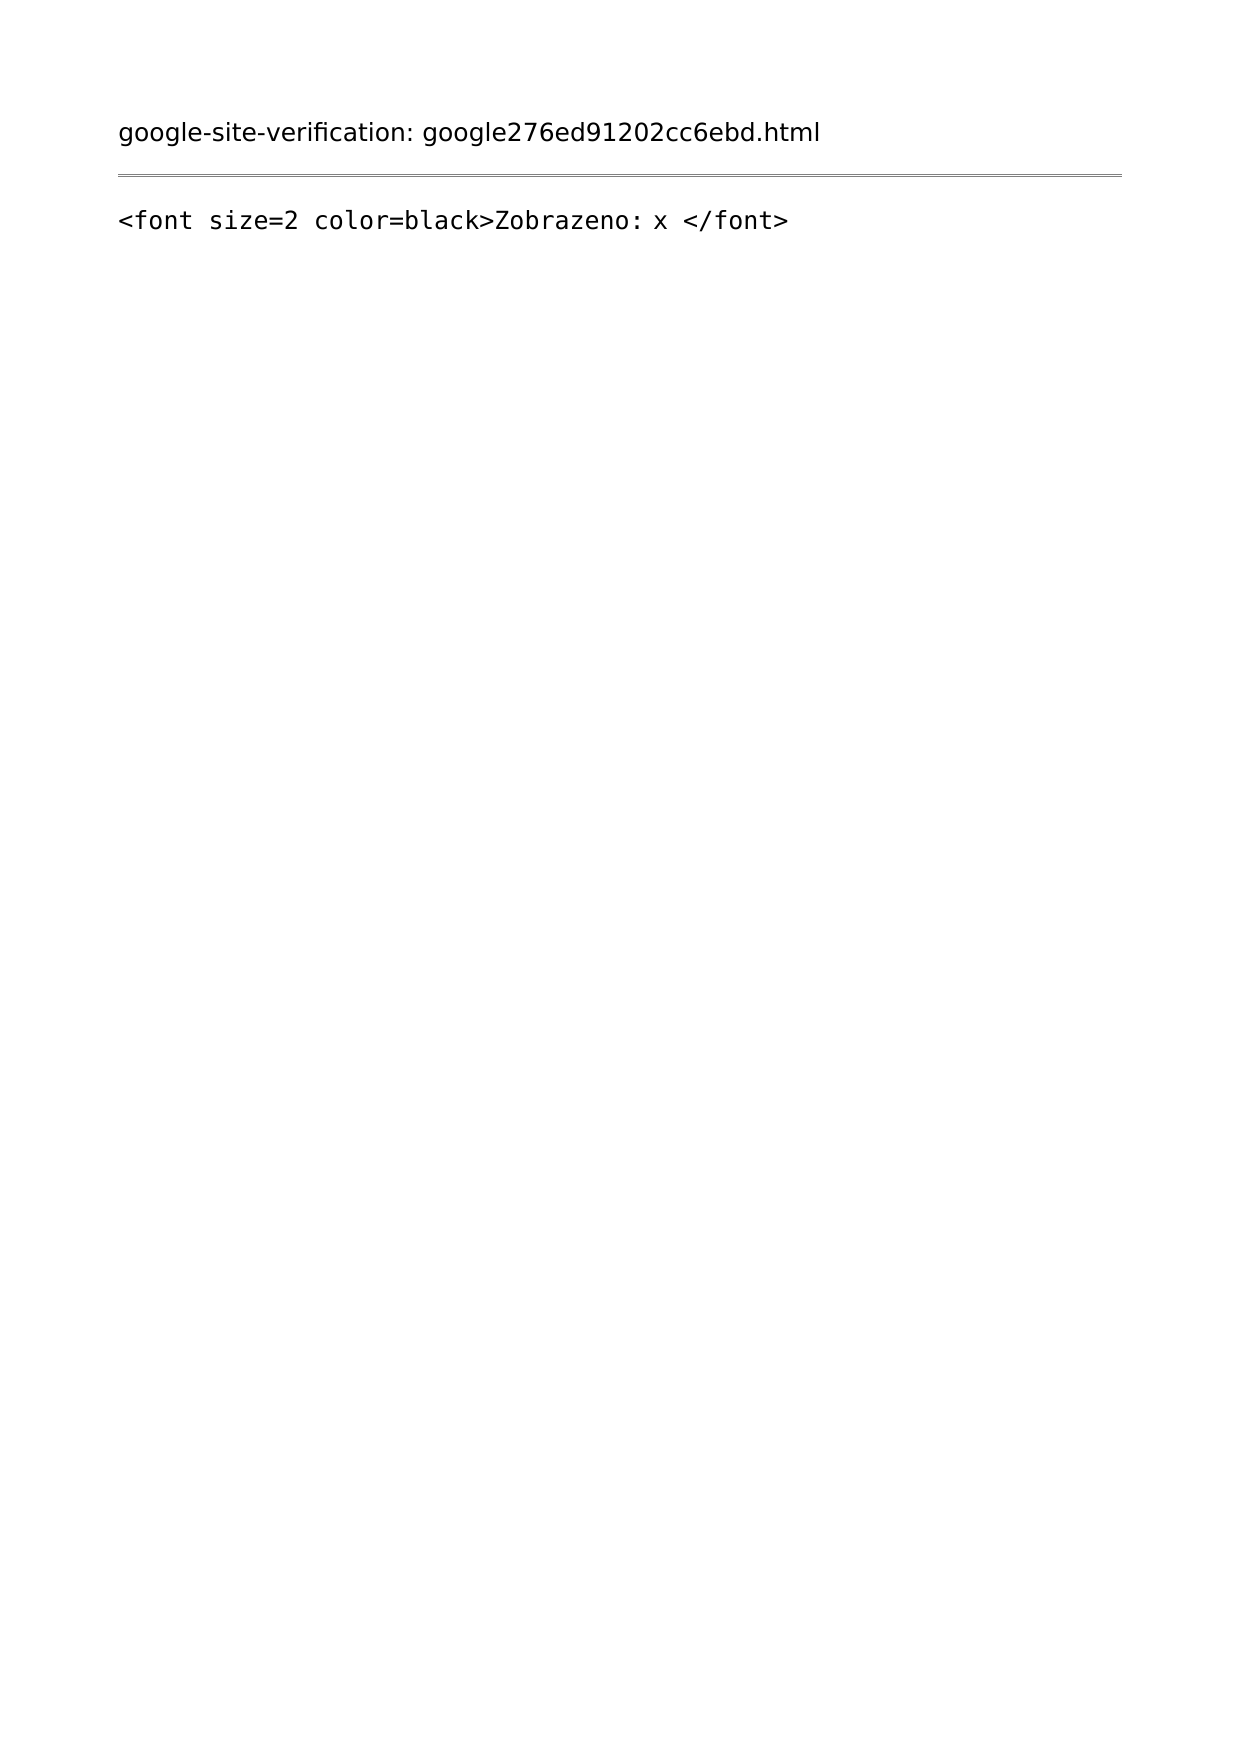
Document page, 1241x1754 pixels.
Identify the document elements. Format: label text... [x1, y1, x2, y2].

text google-site-verification: google276ed91202cc6ebd.html﻿ [118, 118, 1122, 147]
text <font size=2 color=black>Zobrazeno: x </font> [118, 206, 1122, 235]
